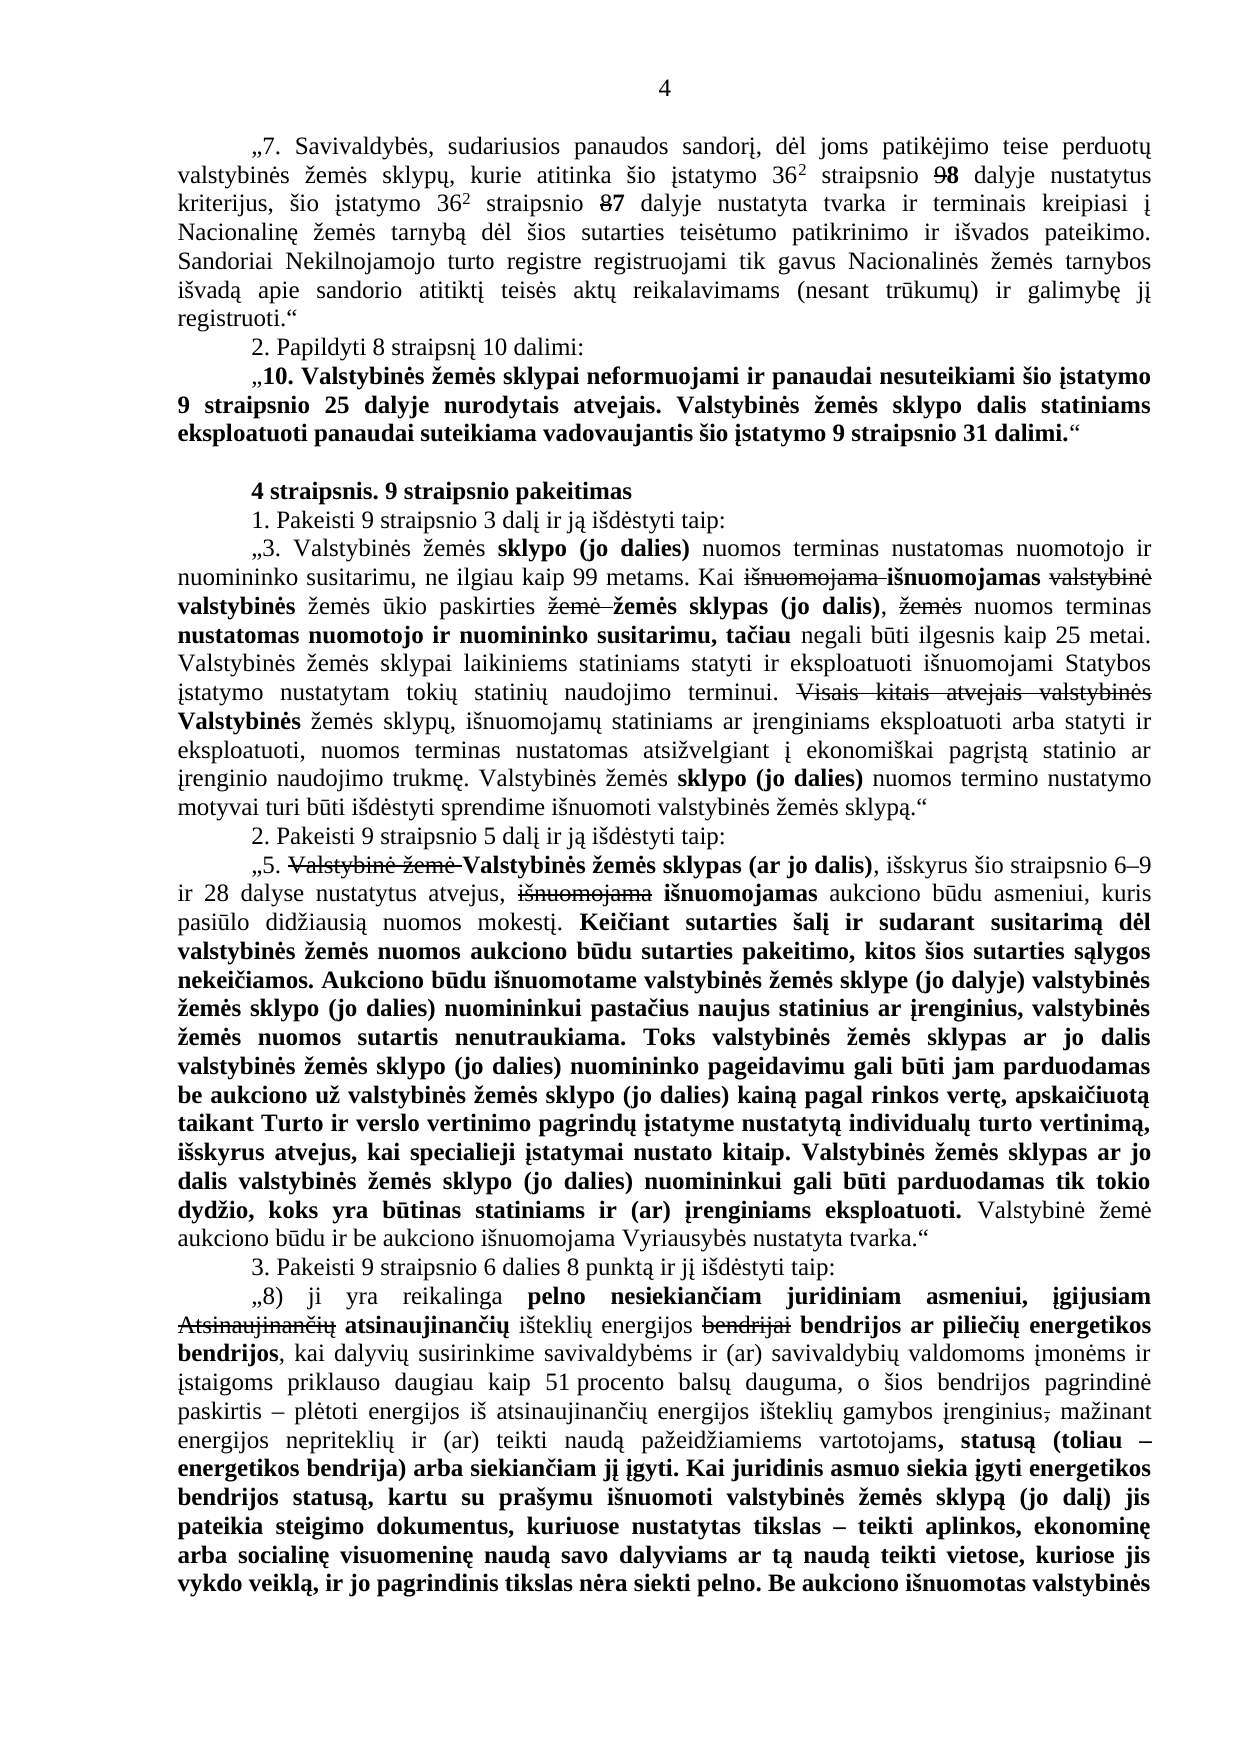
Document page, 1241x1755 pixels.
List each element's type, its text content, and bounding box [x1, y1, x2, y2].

text „5. Valstybinė žemė Valstybinės žemės sklypas (ar jo dalis), išskyrus šio straipsnio 6–9 ir 28 dalyse nustatytus atvejus, išnuomojama išnuomojamas aukciono būdu asmeniui, kuris pasiūlo didžiausią nuomos mokestį. Keičiant sutarties šalį ir sudarant susitarimą dėl valstybinės žemės nuomos aukciono būdu sutarties pakeitimo, kitos šios sutarties sąlygos nekeičiamos. Aukciono būdu išnuomotame valstybinės žemės sklype (jo dalyje) valstybinės žemės sklypo (jo dalies) nuomininkui pastačius naujus statinius ar įrenginius, valstybinės žemės nuomos sutartis nenutraukiama. Toks valstybinės žemės sklypas ar jo dalis valstybinės žemės sklypo (jo dalies) nuomininko pageidavimu gali būti jam parduodamas be aukciono už valstybinės žemės sklypo (jo dalies) kainą pagal rinkos vertę, apskaičiuotą taikant Turto ir verslo vertinimo pagrindų įstatyme nustatytą individualų turto vertinimą, išskyrus atvejus, kai specialieji įstatymai nustato kitaip. Valstybinės žemės sklypas ar jo dalis valstybinės žemės sklypo (jo dalies) nuomininkui gali būti parduodamas tik tokio dydžio, koks yra būtinas statiniams ir (ar) įrenginiams eksploatuoti. Valstybinė žemė aukciono būdu ir be aukciono išnuomojama Vyriausybės nustatyta tvarka.“ [177, 850, 1152, 1252]
text „3. Valstybinės žemės sklypo (jo dalies) nuomos terminas nustatomas nuomotojo ir nuomininko susitarimu, ne ilgiau kaip 99 metams. Kai išnuomojama išnuomojamas valstybinė valstybinės žemės ūkio paskirties žemė žemės sklypas (jo dalis), žemės nuomos terminas nustatomas nuomotojo ir nuomininko susitarimu, tačiau negali būti ilgesnis kaip 25 metai. Valstybinės žemės sklypai laikiniems statiniams statyti ir eksploatuoti išnuomojami Statybos įstatymo nustatytam tokių statinių naudojimo terminui. Visais kitais atvejais valstybinės Valstybinės žemės sklypų, išnuomojamų statiniams ar įrenginiams eksploatuoti arba statyti ir eksploatuoti, nuomos terminas nustatomas atsižvelgiant į ekonomiškai pagrįstą statinio ar įrenginio naudojimo trukmę. Valstybinės žemės sklypo (jo dalies) nuomos termino nustatymo motyvai turi būti išdėstyti sprendime išnuomoti valstybinės žemės sklypą.“ [177, 533, 1152, 821]
text „7. Savivaldybės, sudariusios panaudos sandorį, dėl joms patikėjimo teise perduotų valstybinės žemės sklypų, kurie atitinka šio įstatymo 362 straipsnio 98 dalyje nustatytus kriterijus, šio įstatymo 362 straipsnio 87 dalyje nustatyta tvarka ir terminais kreipiasi į Nacionalinę žemės tarnybą dėl šios sutarties teisėtumo patikrinimo ir išvados pateikimo. Sandoriai Nekilnojamojo turto registre registruojami tik gavus Nacionalinės žemės tarnybos išvadą apie sandorio atitiktį teisės aktų reikalavimams (nesant trūkumų) ir galimybę jį registruoti.“ [177, 131, 1152, 332]
text „10. Valstybinės žemės sklypai neformuojami ir panaudai nesuteikiami šio įstatymo 9 straipsnio 25 dalyje nurodytais atvejais. Valstybinės žemės sklypo dalis statiniams eksploatuoti panaudai suteikiama vadovaujantis šio įstatymo 9 straipsnio 31 dalimi.“ [177, 361, 1152, 447]
text 3. Pakeisti 9 straipsnio 6 dalies 8 punktą ir jį išdėstyti taip: [177, 1252, 1152, 1281]
text 2. Pakeisti 9 straipsnio 5 dalį ir ją išdėstyti taip: [177, 821, 1152, 850]
text 2. Papildyti 8 straipsnį 10 dalimi: [177, 332, 1152, 361]
text 4 straipsnis. 9 straipsnio pakeitimas [177, 476, 1152, 505]
text „8) ji yra reikalinga pelno nesiekiančiam juridiniam asmeniui, įgijusiam Atsinaujinančių atsinaujinančių išteklių energijos bendrijai bendrijos ar piliečių energetikos bendrijos, kai dalyvių susirinkime savivaldybėms ir (ar) savivaldybių valdomoms įmonėms ir įstaigoms priklauso daugiau kaip 51 procento balsų dauguma, o šios bendrijos pagrindinė paskirtis – plėtoti energijos iš atsinaujinančių energijos išteklių gamybos įrenginius, mažinant energijos nepriteklių ir (ar) teikti naudą pažeidžiamiems vartotojams, statusą (toliau – energetikos bendrija) arba siekiančiam jį įgyti. Kai juridinis asmuo siekia įgyti energetikos bendrijos statusą, kartu su prašymu išnuomoti valstybinės žemės sklypą (jo dalį) jis pateikia steigimo dokumentus, kuriuose nustatytas tikslas – teikti aplinkos, ekonominę arba socialinę visuomeninę naudą savo dalyviams ar tą naudą teikti vietose, kuriose jis vykdo veiklą, ir jo pagrindinis tikslas nėra siekti pelno. Be aukciono išnuomotas valstybinės [177, 1281, 1152, 1597]
text 1. Pakeisti 9 straipsnio 3 dalį ir ją išdėstyti taip: [177, 505, 1152, 533]
